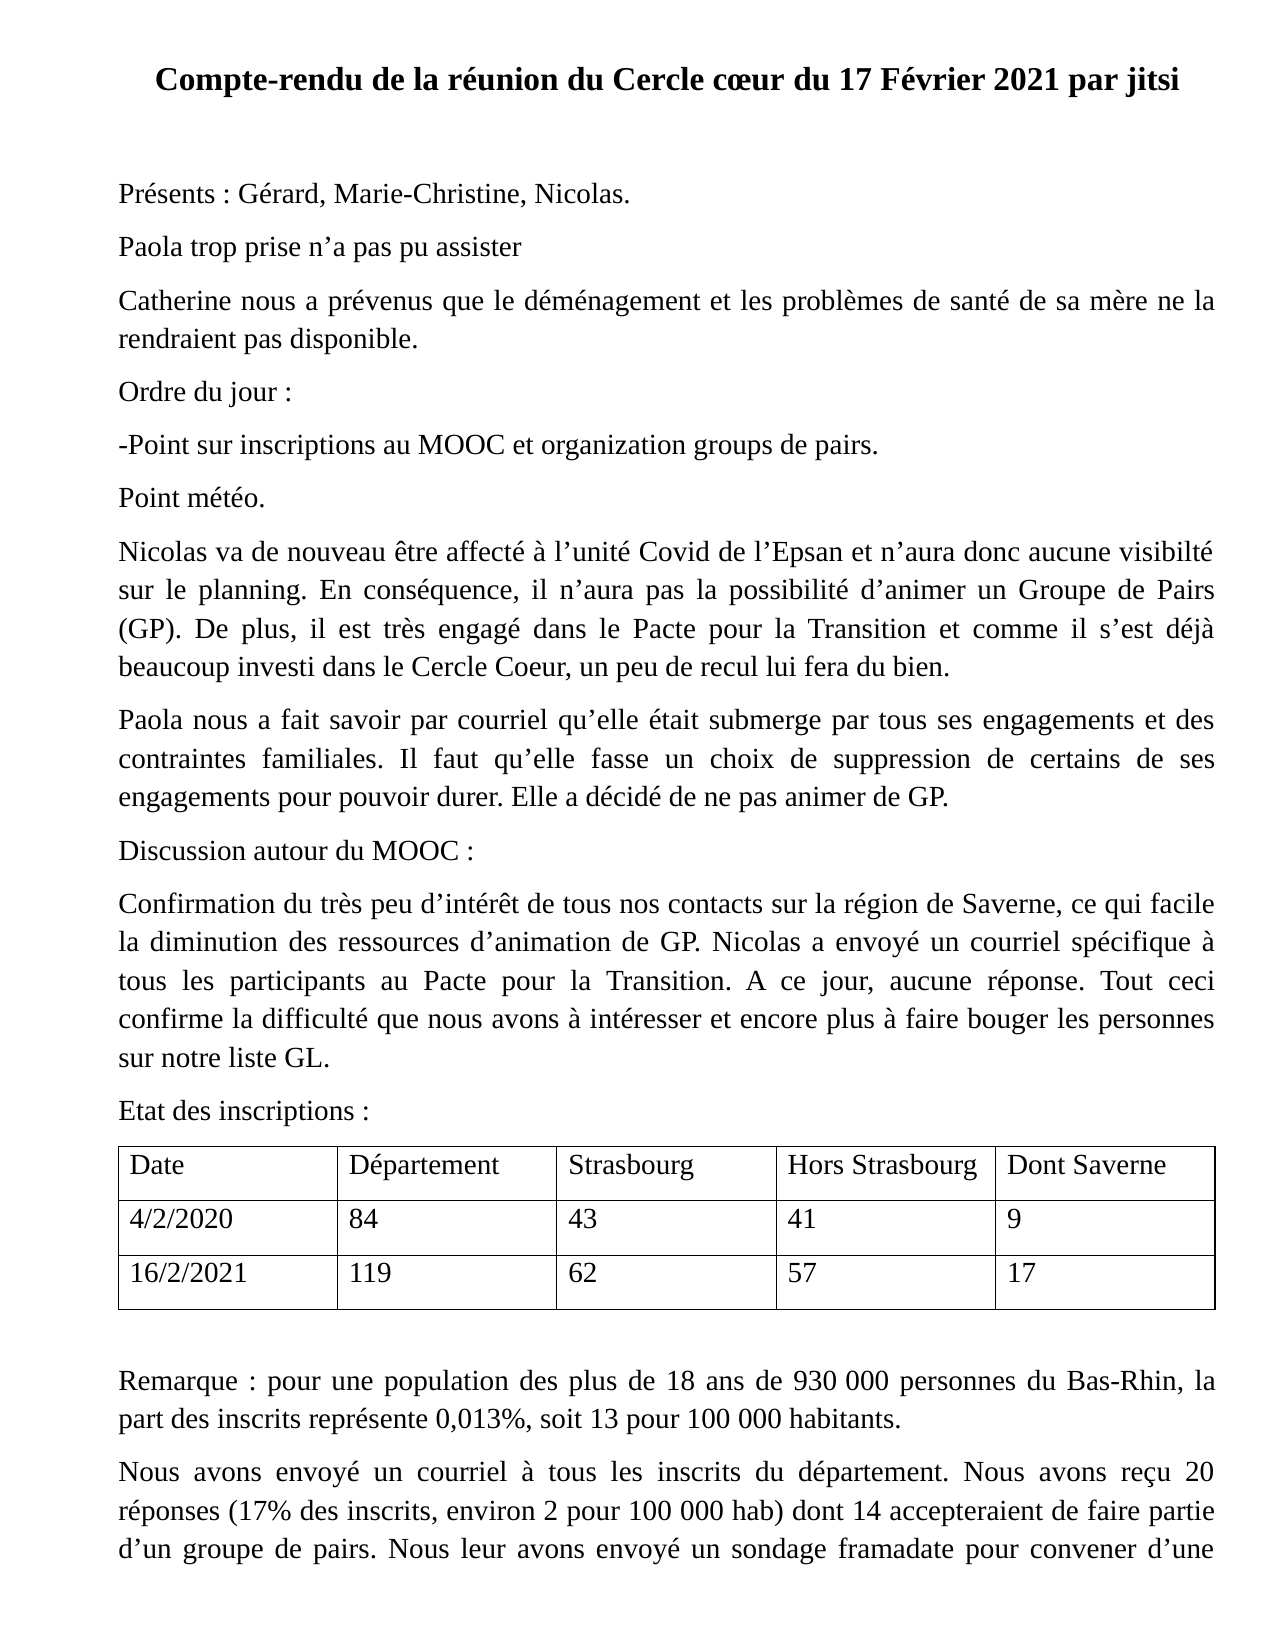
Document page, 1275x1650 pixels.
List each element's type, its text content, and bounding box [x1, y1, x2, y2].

table_header Dont Saverne [996, 1147, 1214, 1200]
table_cell 119 [338, 1256, 556, 1309]
text Point météo. [118, 481, 1216, 514]
table_cell 9 [996, 1201, 1214, 1254]
table_cell 62 [557, 1256, 776, 1309]
table_cell 84 [338, 1201, 556, 1254]
text Ordre du jour : [118, 374, 1216, 408]
table_cell 41 [777, 1201, 995, 1254]
text Paola trop prise n’a pas pu assister [118, 229, 1216, 263]
text Catherine nous a prévenus que le déménagement et les problèmes de santé de sa mère ne la rendraient pas disponible. [118, 283, 1216, 355]
text Compte-rendu de la réunion du Cercle cœur du 17 Février 2021 par jitsi [118, 59, 1216, 97]
text Présents : Gérard, Marie-Christine, Nicolas. [118, 176, 1216, 210]
table_cell 4/2/2020 [119, 1201, 337, 1254]
table_header Strasbourg [557, 1147, 776, 1200]
table_header Département [338, 1147, 556, 1200]
text Paola nous a fait savoir par courriel qu’elle était submerge par tous ses engagements et des contraintes familiales. Il faut qu’elle fasse un choix de suppression de certains de ses engagements pour pouvoir durer. Elle a décidé de ne pas animer de GP. [118, 702, 1216, 813]
table_cell 57 [777, 1256, 995, 1309]
text -Point sur inscriptions au MOOC et organization groups de pairs. [118, 427, 1216, 461]
table_cell 17 [996, 1256, 1214, 1309]
text Discussion autour du MOOC : [118, 833, 1216, 866]
text Confirmation du très peu d’intérêt de tous nos contacts sur la région de Saverne, ce qui facile la diminution des ressources d’animation de GP. Nicolas a envoyé un courriel spécifique à tous les participants au Pacte pour la Transition. A ce jour, aucune réponse. Tout ceci confirme la difficulté que nous avons à intéresser et encore plus à faire bouger les personnes sur notre liste GL. [118, 886, 1216, 1073]
table_header Hors Strasbourg [777, 1147, 995, 1200]
table_cell 16/2/2021 [119, 1256, 337, 1309]
text Remarque : pour une population des plus de 18 ans de 930 000 personnes du Bas-Rhin, la part des inscrits représente 0,013%, soit 13 pour 100 000 habitants. [118, 1363, 1216, 1435]
table_cell 43 [557, 1201, 776, 1254]
text Etat des inscriptions : [118, 1093, 1216, 1127]
table_header Date [119, 1147, 337, 1200]
text Nicolas va de nouveau être affecté à l’unité Covid de l’Epsan et n’aura donc aucune visibilté sur le planning. En conséquence, il n’aura pas la possibilité d’animer un Groupe de Pairs (GP). De plus, il est très engagé dans le Pacte pour la Transition et comme il s’est déjà beaucoup investi dans le Cercle Coeur, un peu de recul lui fera du bien. [118, 534, 1216, 683]
text Nous avons envoyé un courriel à tous les inscrits du département. Nous avons reçu 20 réponses (17% des inscrits, environ 2 pour 100 000 hab) dont 14 accepteraient de faire partie d’un groupe de pairs. Nous leur avons envoyé un sondage framadate pour convener d’une [118, 1454, 1216, 1565]
